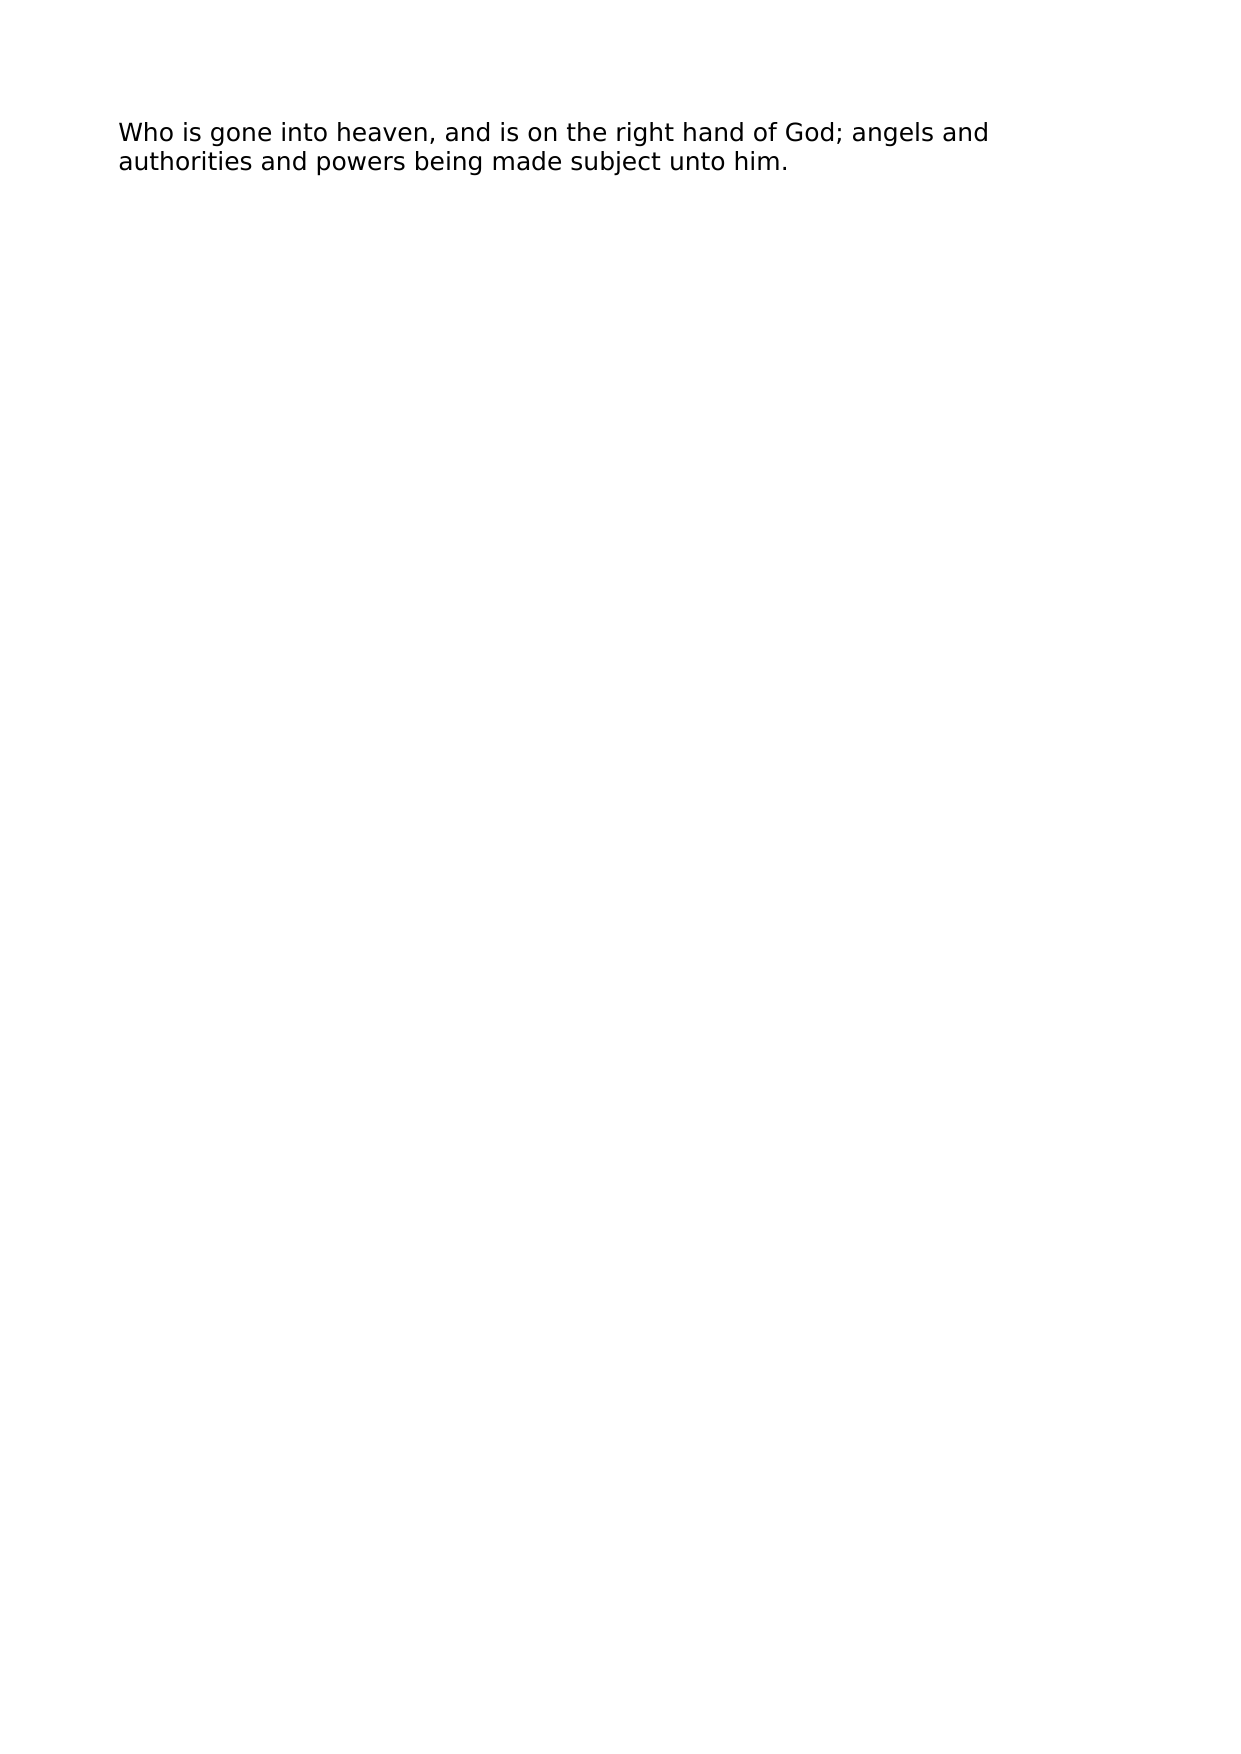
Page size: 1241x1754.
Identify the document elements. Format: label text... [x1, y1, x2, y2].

text Who is gone into heaven, and is on the right hand of God; angels and authorities and powers being made subject unto him. [118, 118, 1122, 176]
